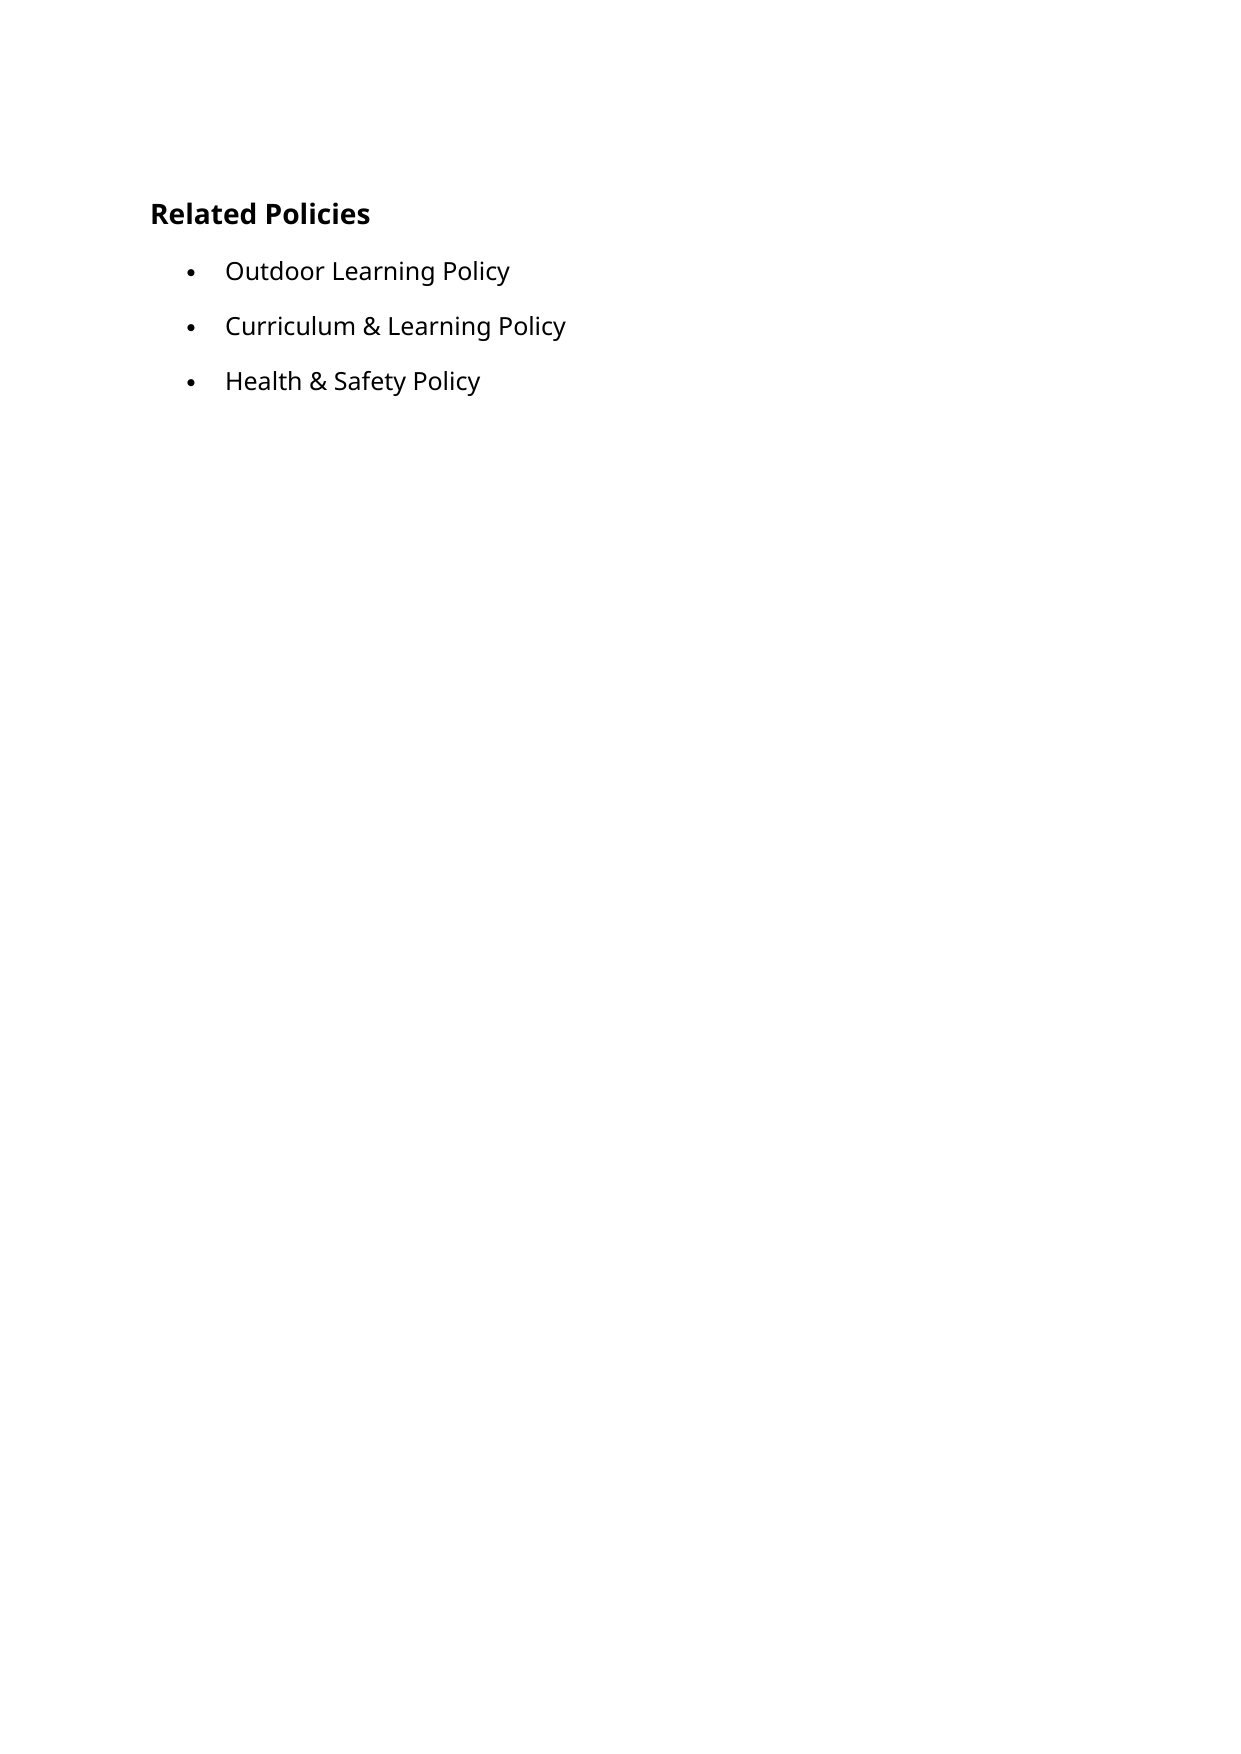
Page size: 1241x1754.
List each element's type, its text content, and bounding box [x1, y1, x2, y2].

list Health & Safety Policy [187, 363, 1090, 397]
list Curriculum & Learning Policy [187, 308, 1090, 343]
list Outdoor Learning Policy [187, 254, 1090, 288]
subtitle Related Policies [150, 194, 1090, 233]
